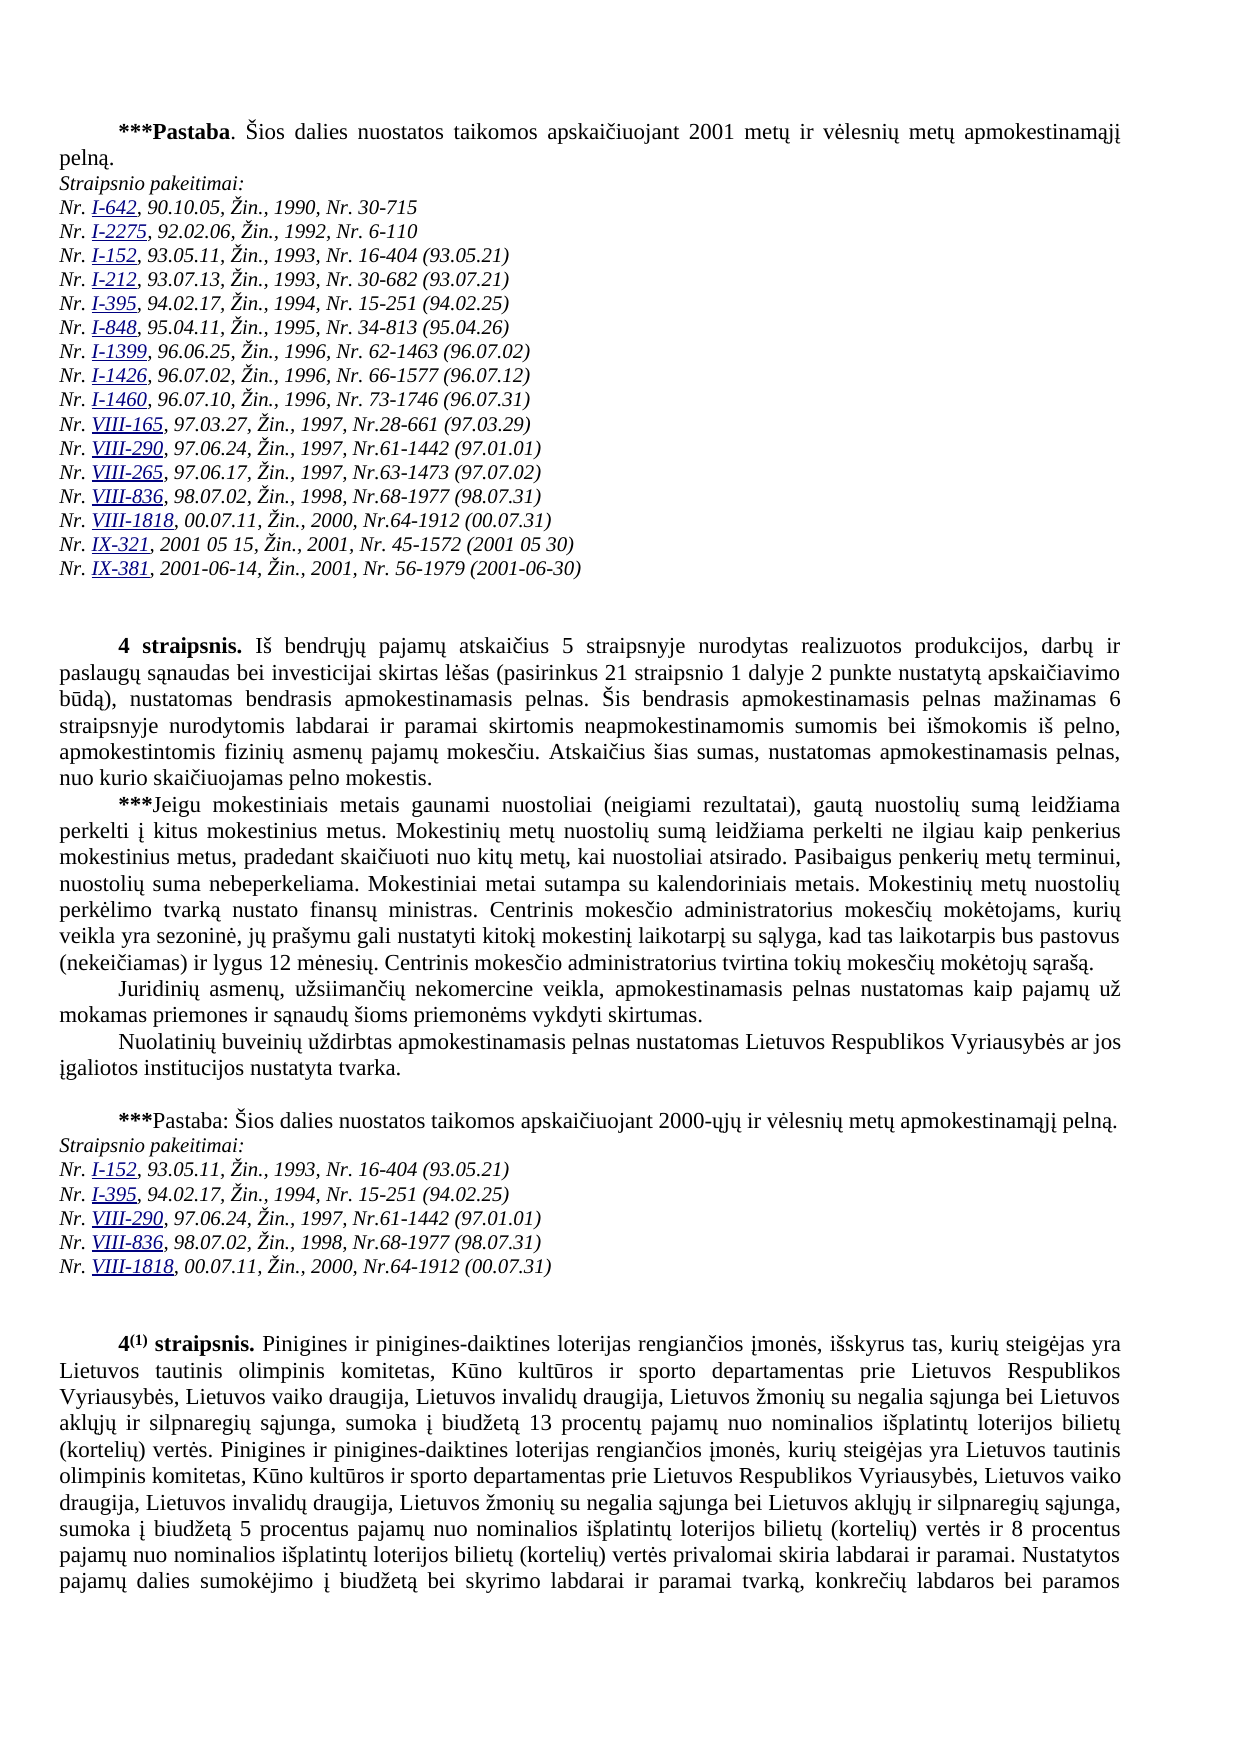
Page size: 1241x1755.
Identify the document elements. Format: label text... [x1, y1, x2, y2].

text ***Pastaba. Šios dalies nuostatos taikomos apskaičiuojant 2001 metų ir vėlesnių metų apmokestinamąjį pelną. [59, 118, 1122, 171]
text Nr. I-395, 94.02.17, Žin., 1994, Nr. 15-251 (94.02.25) [59, 291, 1122, 315]
text 4 straipsnis. Iš bendrųjų pajamų atskaičius 5 straipsnyje nurodytas realizuotos produkcijos, darbų ir paslaugų sąnaudas bei investicijai skirtas lėšas (pasirinkus 21 straipsnio 1 dalyje 2 punkte nustatytą apskaičiavimo būdą), nustatomas bendrasis apmokestinamasis pelnas. Šis bendrasis apmokestinamasis pelnas mažinamas 6 straipsnyje nurodytomis labdarai ir paramai skirtomis neapmokestinamomis sumomis bei išmokomis iš pelno, apmokestintomis fizinių asmenų pajamų mokesčiu. Atskaičius šias sumas, nustatomas apmokestinamasis pelnas, nuo kurio skaičiuojamas pelno mokestis. [59, 633, 1122, 791]
text ***Jeigu mokestiniais metais gaunami nuostoliai (neigiami rezultatai), gautą nuostolių sumą leidžiama perkelti į kitus mokestinius metus. Mokestinių metų nuostolių sumą leidžiama perkelti ne ilgiau kaip penkerius mokestinius metus, pradedant skaičiuoti nuo kitų metų, kai nuostoliai atsirado. Pasibaigus penkerių metų terminui, nuostolių suma nebeperkeliama. Mokestiniai metai sutampa su kalendoriniais metais. Mokestinių metų nuostolių perkėlimo tvarką nustato finansų ministras. Centrinis mokesčio administratorius mokesčių mokėtojams, kurių veikla yra sezoninė, jų prašymu gali nustatyti kitokį mokestinį laikotarpį su sąlyga, kad tas laikotarpis bus pastovus (nekeičiamas) ir lygus 12 mėnesių. Centrinis mokesčio administratorius tvirtina tokių mokesčių mokėtojų sąrašą. [59, 791, 1122, 975]
text Straipsnio pakeitimai: [59, 1133, 1122, 1157]
text ***Pastaba: Šios dalies nuostatos taikomos apskaičiuojant 2000-ųjų ir vėlesnių metų apmokestinamąjį pelną. [59, 1107, 1122, 1133]
text Juridinių asmenų, užsiimančių nekomercine veikla, apmokestinamasis pelnas nustatomas kaip pajamų už mokamas priemones ir sąnaudų šioms priemonėms vykdyti skirtumas. [59, 975, 1122, 1028]
text Nr. IX-381, 2001-06-14, Žin., 2001, Nr. 56-1979 (2001-06-30) [59, 556, 1122, 580]
text Nr. VIII-836, 98.07.02, Žin., 1998, Nr.68-1977 (98.07.31) [59, 1229, 1122, 1254]
text Nr. I-2275, 92.02.06, Žin., 1992, Nr. 6-110 [59, 219, 1122, 243]
text Nr. VIII-1818, 00.07.11, Žin., 2000, Nr.64-1912 (00.07.31) [59, 1254, 1122, 1278]
text Nuolatinių buveinių uždirbtas apmokestinamasis pelnas nustatomas Lietuvos Respublikos Vyriausybės ar jos įgaliotos institucijos nustatyta tvarka. [59, 1028, 1122, 1081]
text Nr. VIII-290, 97.06.24, Žin., 1997, Nr.61-1442 (97.01.01) [59, 1206, 1122, 1229]
text Nr. VIII-836, 98.07.02, Žin., 1998, Nr.68-1977 (98.07.31) [59, 484, 1122, 508]
text Nr. I-212, 93.07.13, Žin., 1993, Nr. 30-682 (93.07.21) [59, 267, 1122, 291]
text Nr. I-152, 93.05.11, Žin., 1993, Nr. 16-404 (93.05.21) [59, 243, 1122, 267]
text Nr. I-848, 95.04.11, Žin., 1995, Nr. 34-813 (95.04.26) [59, 315, 1122, 339]
text Nr. I-1399, 96.06.25, Žin., 1996, Nr. 62-1463 (96.07.02) [59, 339, 1122, 363]
text Nr. I-1460, 96.07.10, Žin., 1996, Nr. 73-1746 (96.07.31) [59, 387, 1122, 411]
text Nr. VIII-290, 97.06.24, Žin., 1997, Nr.61-1442 (97.01.01) [59, 436, 1122, 459]
text Nr. VIII-165, 97.03.27, Žin., 1997, Nr.28-661 (97.03.29) [59, 411, 1122, 436]
text Nr. I-152, 93.05.11, Žin., 1993, Nr. 16-404 (93.05.21) [59, 1157, 1122, 1181]
text 4(1) straipsnis. Pinigines ir pinigines-daiktines loterijas rengiančios įmonės, išskyrus tas, kurių steigėjas yra Lietuvos tautinis olimpinis komitetas, Kūno kultūros ir sporto departamentas prie Lietuvos Respublikos Vyriausybės, Lietuvos vaiko draugija, Lietuvos invalidų draugija, Lietuvos žmonių su negalia sąjunga bei Lietuvos aklųjų ir silpnaregių sąjunga, sumoka į biudžetą 13 procentų pajamų nuo nominalios išplatintų loterijos bilietų (kortelių) vertės. Pinigines ir pinigines-daiktines loterijas rengiančios įmonės, kurių steigėjas yra Lietuvos tautinis olimpinis komitetas, Kūno kultūros ir sporto departamentas prie Lietuvos Respublikos Vyriausybės, Lietuvos vaiko draugija, Lietuvos invalidų draugija, Lietuvos žmonių su negalia sąjunga bei Lietuvos aklųjų ir silpnaregių sąjunga, sumoka į biudžetą 5 procentus pajamų nuo nominalios išplatintų loterijos bilietų (kortelių) vertės ir 8 procentus pajamų nuo nominalios išplatintų loterijos bilietų (kortelių) vertės privalomai skiria labdarai ir paramai. Nustatytos pajamų dalies sumokėjimo į biudžetą bei skyrimo labdarai ir paramai tvarką, konkrečių labdaros bei paramos [59, 1330, 1122, 1594]
text Straipsnio pakeitimai: [59, 171, 1122, 195]
text Nr. I-1426, 96.07.02, Žin., 1996, Nr. 66-1577 (96.07.12) [59, 363, 1122, 387]
text Nr. I-642, 90.10.05, Žin., 1990, Nr. 30-715 [59, 195, 1122, 219]
text Nr. I-395, 94.02.17, Žin., 1994, Nr. 15-251 (94.02.25) [59, 1181, 1122, 1206]
text Nr. VIII-265, 97.06.17, Žin., 1997, Nr.63-1473 (97.07.02) [59, 459, 1122, 484]
text Nr. VIII-1818, 00.07.11, Žin., 2000, Nr.64-1912 (00.07.31) [59, 508, 1122, 532]
text Nr. IX-321, 2001 05 15, Žin., 2001, Nr. 45-1572 (2001 05 30) [59, 532, 1122, 556]
